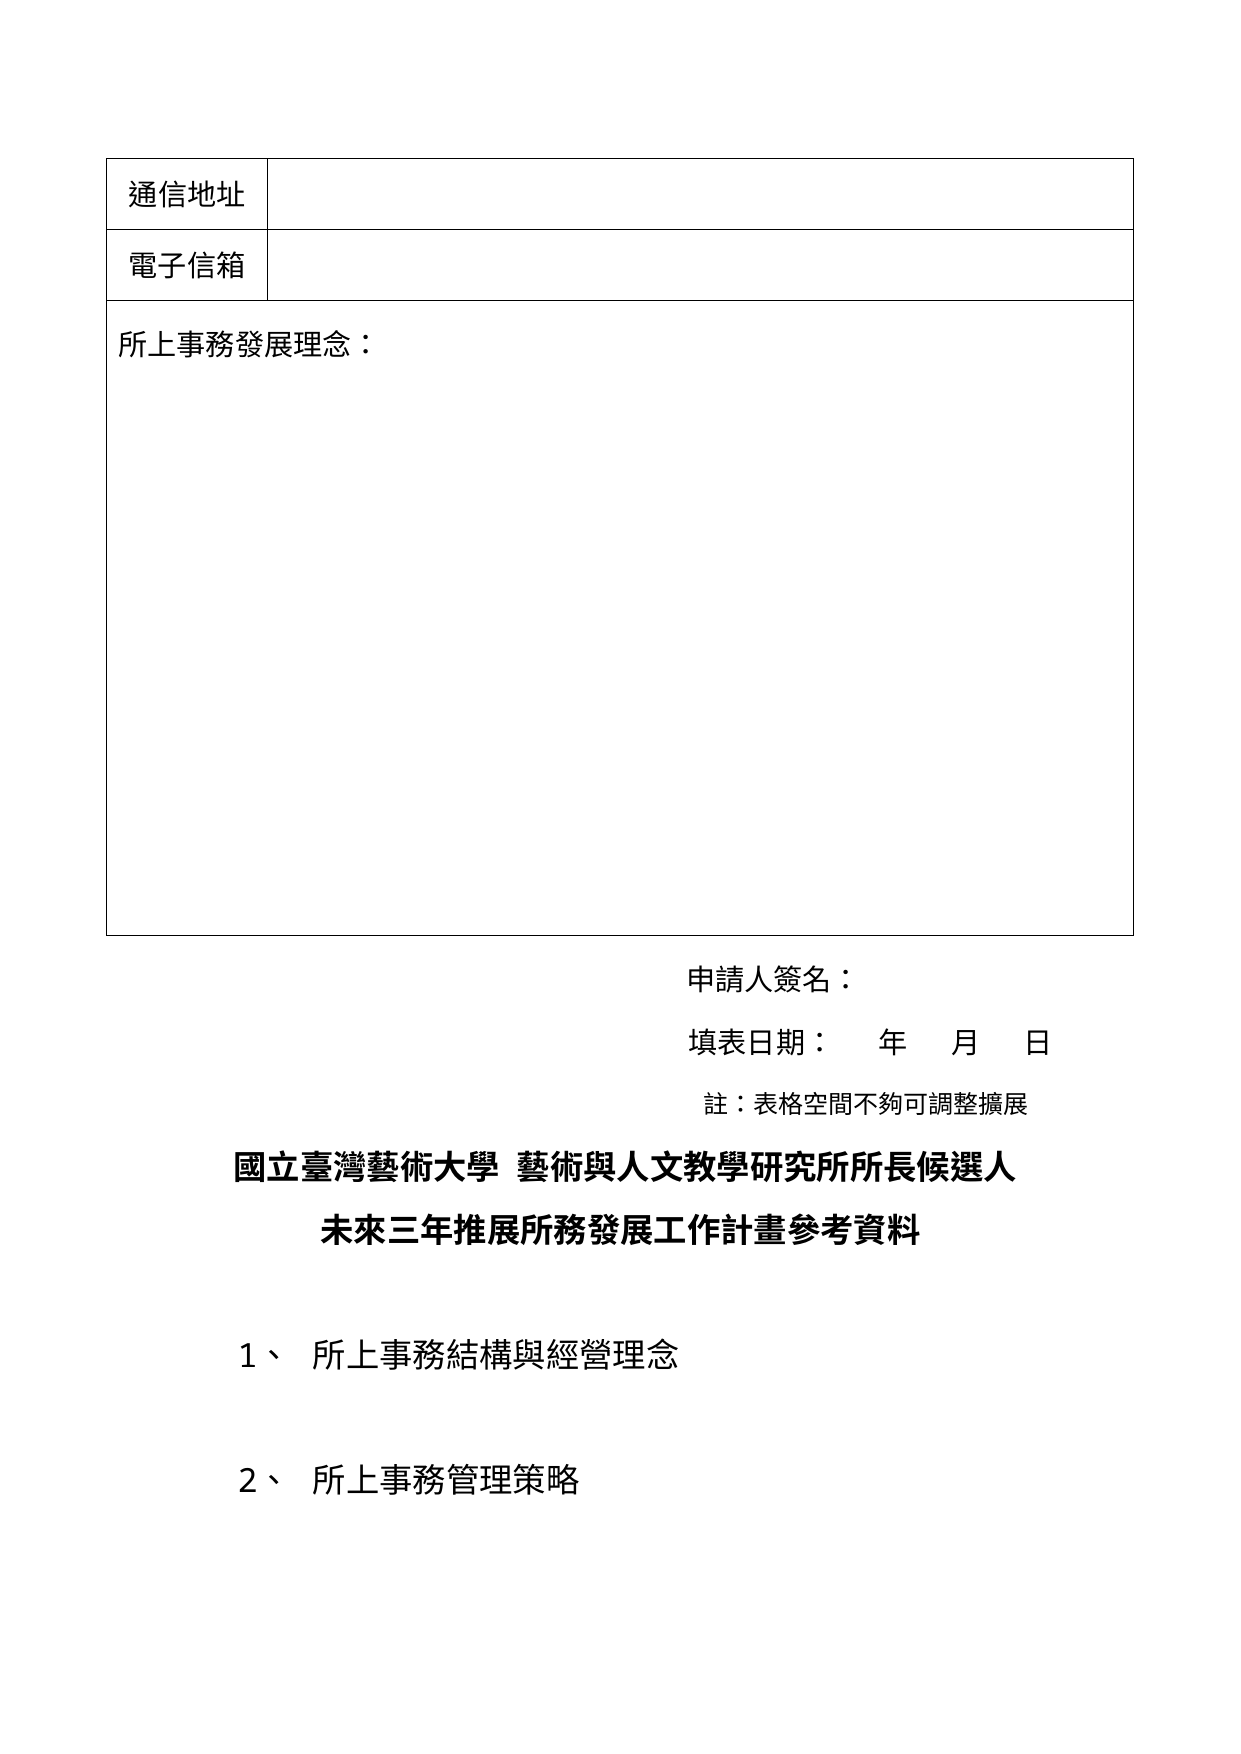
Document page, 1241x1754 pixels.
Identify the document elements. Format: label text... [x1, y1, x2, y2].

text 註：表格空間不夠可調整擴展 [187, 1061, 1028, 1124]
table_cell [268, 159, 1133, 229]
list 所上事務管理策略 [237, 1436, 1053, 1499]
text 填表日期： 年 月 日 [187, 999, 1053, 1061]
table_cell 通信地址 [107, 159, 267, 229]
table_cell 電子信箱 [107, 230, 267, 300]
text 申請人簽名： [187, 936, 1053, 999]
text 國立臺灣藝術大學 藝術與人文教學研究所所長候選人 [187, 1124, 1062, 1186]
list 所上事務結構與經營理念 [237, 1311, 1053, 1374]
table_cell 所上事務發展理念： [107, 301, 1133, 935]
table_cell [268, 230, 1133, 300]
text 未來三年推展所務發展工作計畫參考資料 [187, 1186, 1053, 1249]
